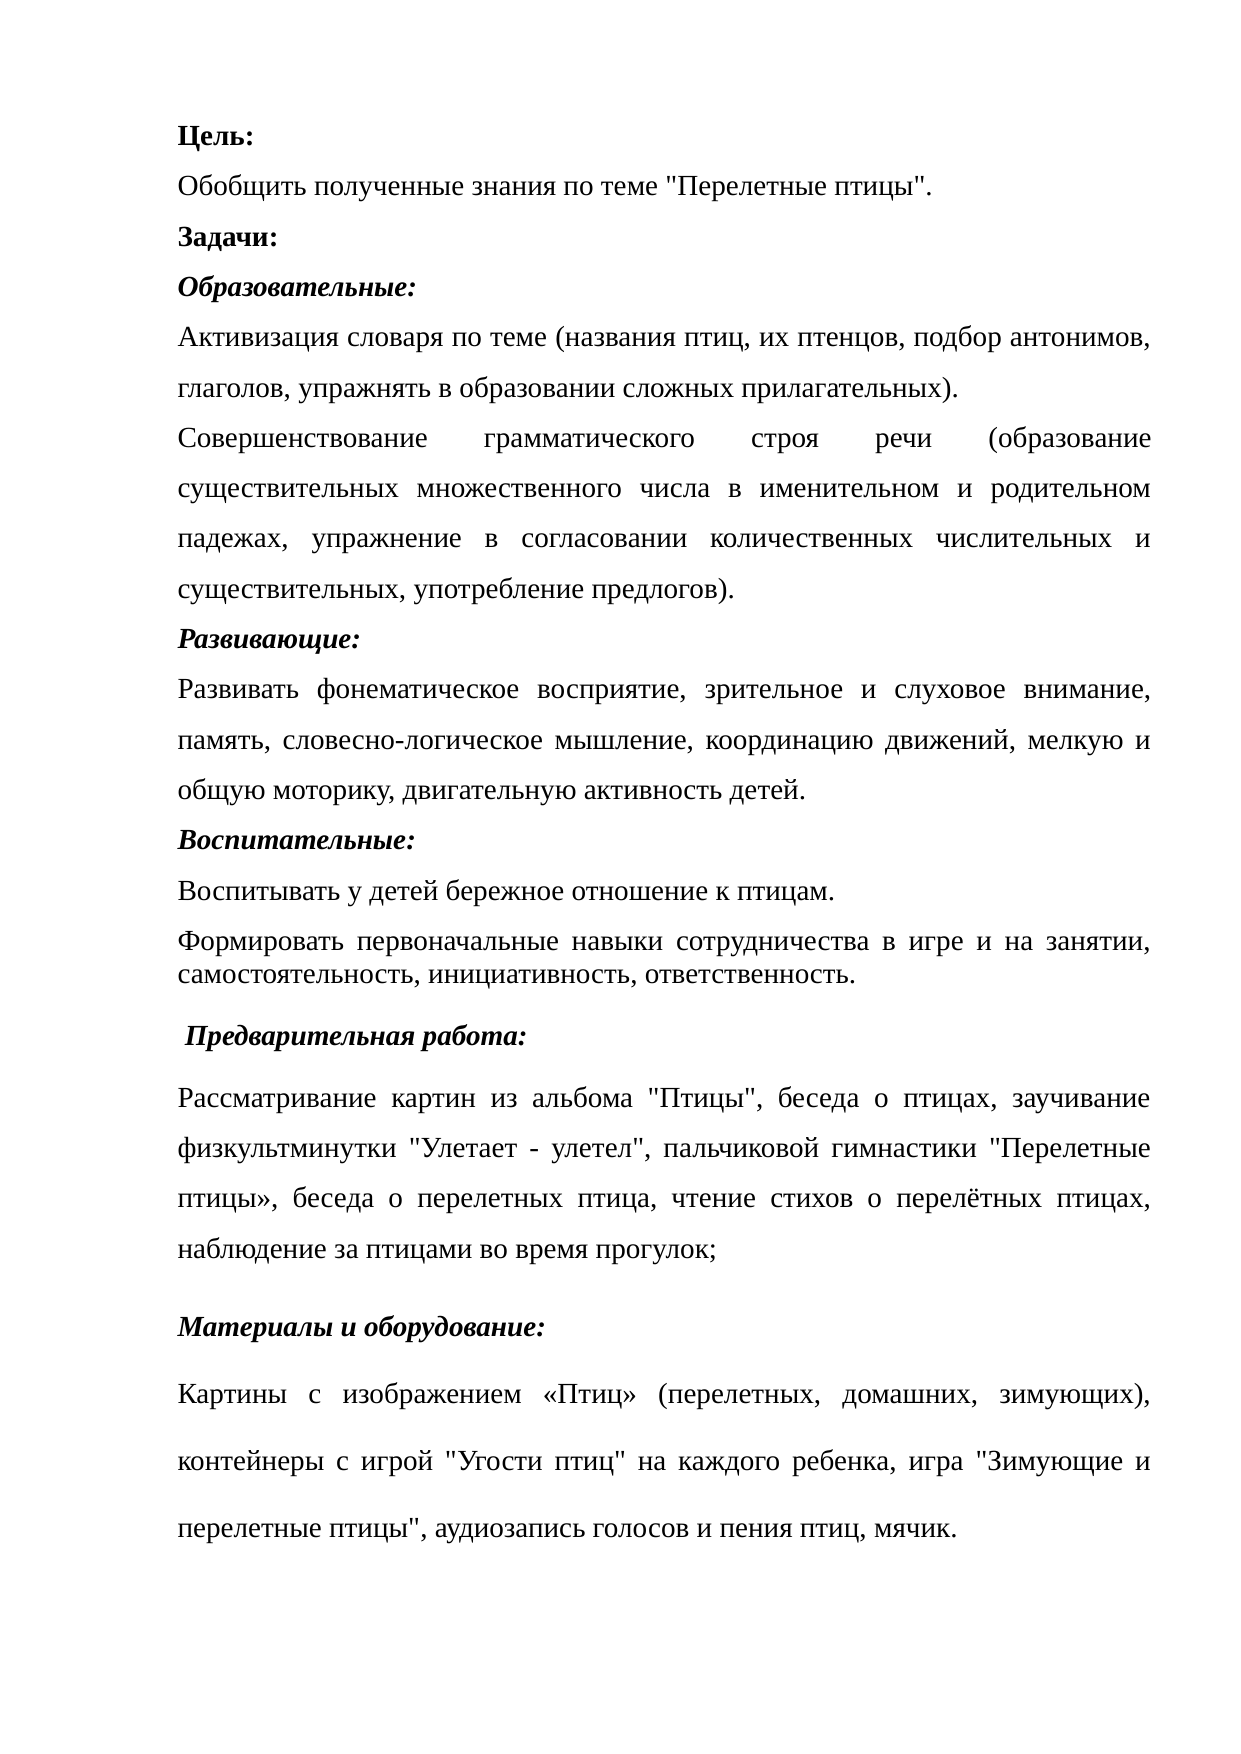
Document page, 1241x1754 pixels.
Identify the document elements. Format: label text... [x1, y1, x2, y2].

text Задачи: [177, 219, 1152, 252]
text Обобщить полученные знания по теме "Перелетные птицы". [177, 168, 1152, 202]
text Рассматривание картин из альбома "Птицы", беседа о птицах, заучивание физкультминутки "Улетает - улетел", пальчиковой гимнастики "Перелетные птицы», беседа о перелетных птица, чтение стихов о перелётных птицах, наблюдение за птицами во время прогулок; [177, 1080, 1152, 1264]
text Активизация словаря по теме (названия птиц, их птенцов, подбор антонимов, глаголов, упражнять в образовании сложных прилагательных). [177, 319, 1152, 403]
text Материалы и оборудование: [177, 1309, 1152, 1343]
text Воспитательные: [177, 822, 1152, 856]
text Цель: [177, 118, 1152, 152]
text Картины с изображением «Птиц» (перелетных, домашних, зимующих), контейнеры с игрой "Угости птиц" на каждого ребенка, игра "Зимующие и перелетные птицы", аудиозапись голосов и пения птиц, мячик. [177, 1376, 1152, 1544]
text Формировать первоначальные навыки сотрудничества в игре и на занятии, самостоятельность, инициативность, ответственность. [177, 923, 1152, 990]
text Образовательные: [177, 269, 1152, 303]
text Развивать фонематическое восприятие, зрительное и слуховое внимание, память, словесно-логическое мышление, координацию движений, мелкую и общую моторику, двигательную активность детей. [177, 672, 1152, 806]
text Совершенствование грамматического строя речи (образование существительных множественного числа в именительном и родительном падежах, упражнение в согласовании количественных числительных и существительных, употребление предлогов). [177, 420, 1152, 604]
text Воспитывать у детей бережное отношение к птицам. [177, 873, 1152, 906]
text Предварительная работа: [177, 1018, 1152, 1052]
text Развивающие: [177, 621, 1152, 655]
